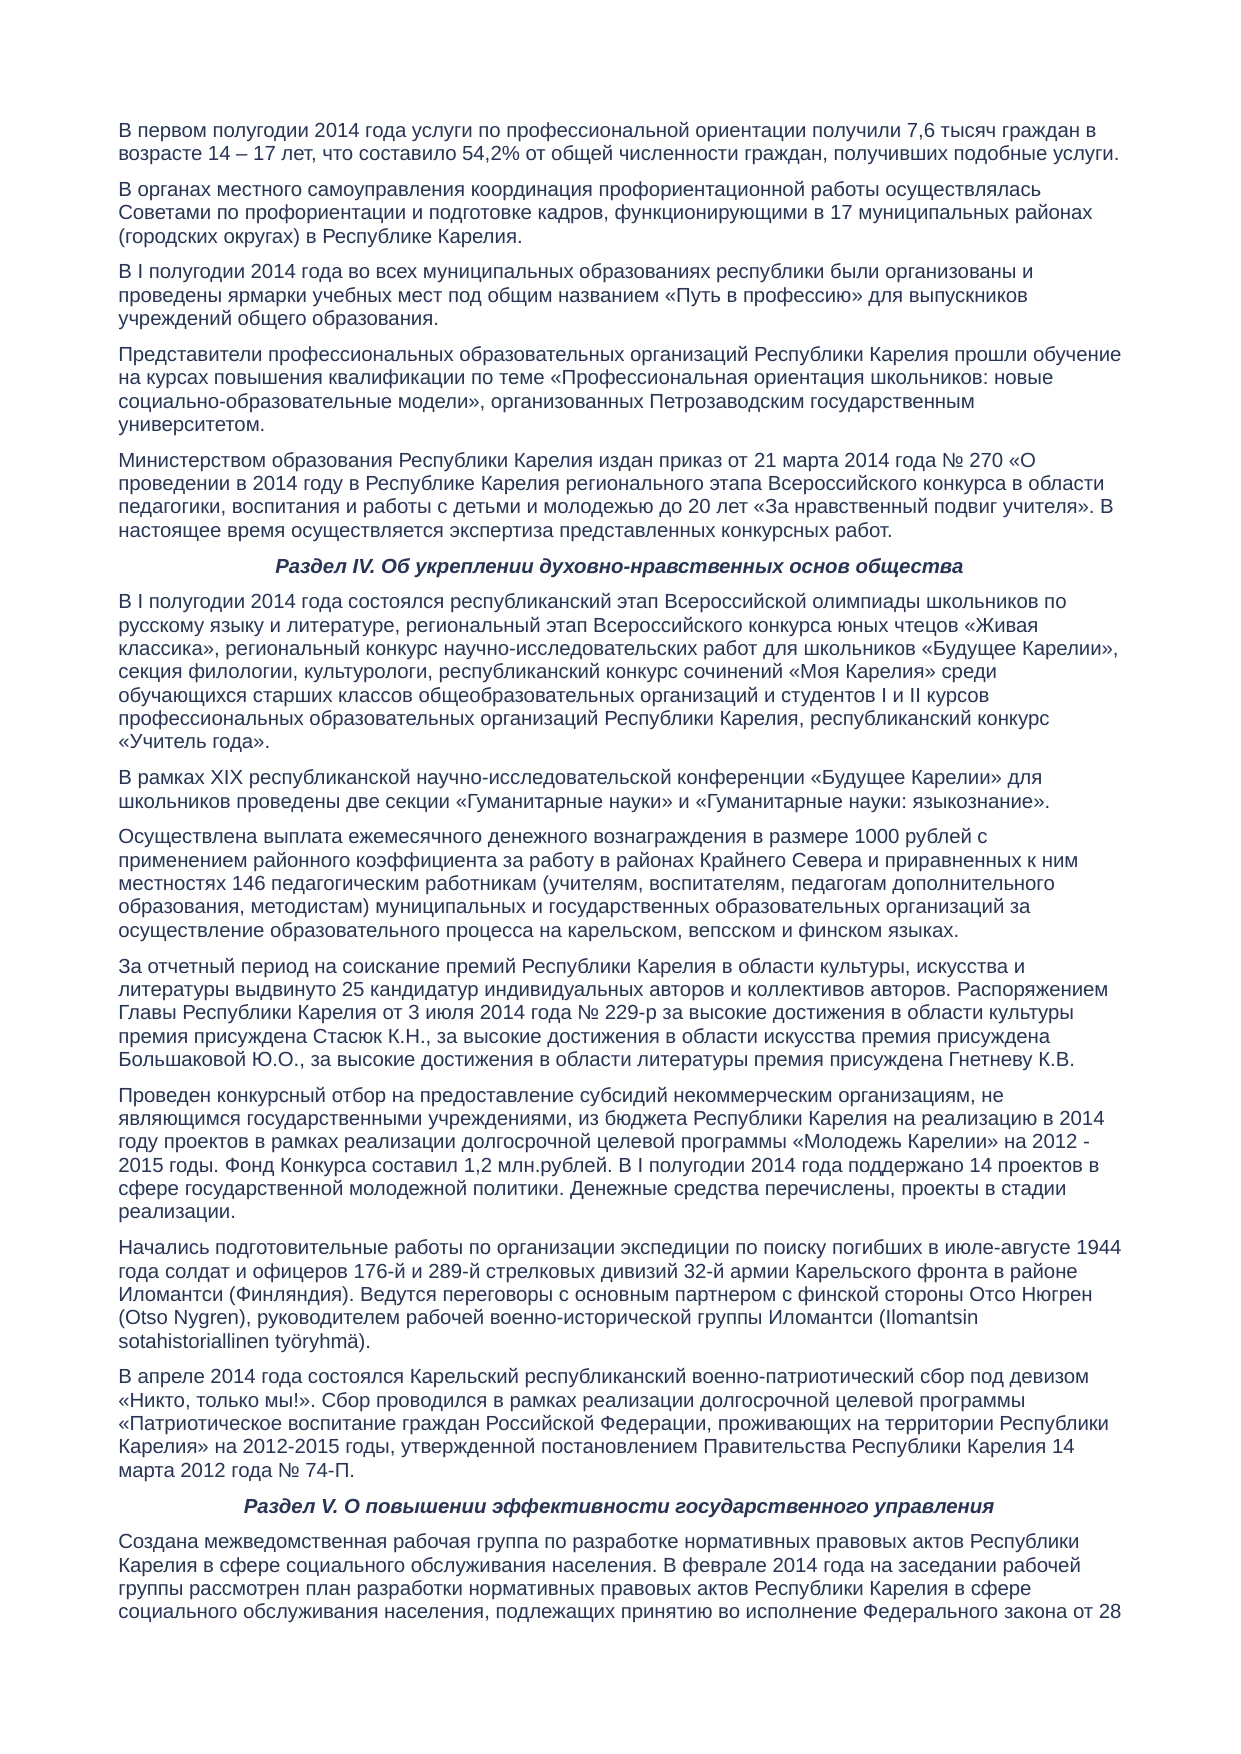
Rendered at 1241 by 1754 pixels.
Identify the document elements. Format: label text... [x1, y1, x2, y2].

text В I полугодии 2014 года во всех муниципальных образованиях республики были организованы и проведены ярмарки учебных мест под общим названием «Путь в профессию» для выпускников учреждений общего образования. [118, 260, 1122, 330]
text В рамках XIX республиканской научно-исследовательской конференции «Будущее Карелии» для школьников проведены две секции «Гуманитарные науки» и «Гуманитарные науки: языкознание». [118, 766, 1122, 812]
text Раздел V. О повышении эффективности государственного управления [118, 1494, 1122, 1517]
text Осуществлена выплата ежемесячного денежного вознаграждения в размере 1000 рублей с применением районного коэффициента за работу в районах Крайнего Севера и приравненных к ним местностях 146 педагогическим работникам (учителям, воспитателям, педагогам дополнительного образования, методистам) муниципальных и государственных образовательных организаций за осуществление образовательного процесса на карельском, вепсском и финском языках. [118, 825, 1122, 941]
text В первом полугодии 2014 года услуги по профессиональной ориентации получили 7,6 тысяч граждан в возрасте 14 – 17 лет, что составило 54,2% от общей численности граждан, получивших подобные услуги. [118, 118, 1122, 165]
text Проведен конкурсный отбор на предоставление субсидий некоммерческим организациям, не являющимся государственными учреждениями, из бюджета Республики Карелия на реализацию в 2014 году проектов в рамках реализации долгосрочной целевой программы «Молодежь Карелии» на 2012 - 2015 годы. Фонд Конкурса составил 1,2 млн.рублей. В I полугодии 2014 года поддержано 14 проектов в сфере государственной молодежной политики. Денежные средства перечислены, проекты в стадии реализации. [118, 1083, 1122, 1223]
text В I полугодии 2014 года состоялся республиканский этап Всероссийской олимпиады школьников по русскому языку и литературе, региональный этап Всероссийского конкурса юных чтецов «Живая классика», региональный конкурс научно-исследовательских работ для школьников «Будущее Карелии», секция филологии, культурологи, республиканский конкурс сочинений «Моя Карелия» среди обучающихся старших классов общеобразовательных организаций и студентов I и II курсов профессиональных образовательных организаций Республики Карелия, республиканский конкурс «Учитель года». [118, 590, 1122, 753]
text Министерством образования Республики Карелия издан приказ от 21 марта 2014 года № 270 «О проведении в 2014 году в Республике Карелия регионального этапа Всероссийского конкурса в области педагогики, воспитания и работы с детьми и молодежью до 20 лет «За нравственный подвиг учителя». В настоящее время осуществляется экспертиза представленных конкурсных работ. [118, 448, 1122, 541]
text Создана межведомственная рабочая группа по разработке нормативных правовых актов Республики Карелия в сфере социального обслуживания населения. В феврале 2014 года на заседании рабочей группы рассмотрен план разработки нормативных правовых актов Республики Карелия в сфере социального обслуживания населения, подлежащих принятию во исполнение Федерального закона от 28 [118, 1530, 1122, 1623]
text В апреле 2014 года состоялся Карельский республиканский военно-патриотический сбор под девизом «Никто, только мы!». Сбор проводился в рамках реализации долгосрочной целевой программы «Патриотическое воспитание граждан Российской Федерации, проживающих на территории Республики Карелия» на 2012-2015 годы, утвержденной постановлением Правительства Республики Карелия 14 марта 2012 года № 74-П. [118, 1365, 1122, 1481]
text Раздел IV. Об укреплении духовно-нравственных основ общества [118, 554, 1122, 577]
text В органах местного самоуправления координация профориентационной работы осуществлялась Советами по профориентации и подготовке кадров, функционирующими в 17 муниципальных районах (городских округах) в Республике Карелия. [118, 177, 1122, 247]
text За отчетный период на соискание премий Республики Карелия в области культуры, искусства и литературы выдвинуто 25 кандидатур индивидуальных авторов и коллективов авторов. Распоряжением Главы Республики Карелия от 3 июля 2014 года № 229-р за высокие достижения в области культуры премия присуждена Стасюк К.Н., за высокие достижения в области искусства премия присуждена Большаковой Ю.О., за высокие достижения в области литературы премия присуждена Гнетневу К.В. [118, 954, 1122, 1071]
text Представители профессиональных образовательных организаций Республики Карелия прошли обучение на курсах повышения квалификации по теме «Профессиональная ориентация школьников: новые социально-образовательные модели», организованных Петрозаводским государственным университетом. [118, 342, 1122, 436]
text Начались подготовительные работы по организации экспедиции по поиску погибших в июле-августе 1944 года солдат и офицеров 176-й и 289-й стрелковых дивизий 32-й армии Карельского фронта в районе Иломантси (Финляндия). Ведутся переговоры с основным партнером с финской стороны Отсо Нюгрен (Otso Nygren), руководителем рабочей военно-исторической группы Иломантси (Ilomantsin sotahistoriallinen työryhmä). [118, 1236, 1122, 1352]
